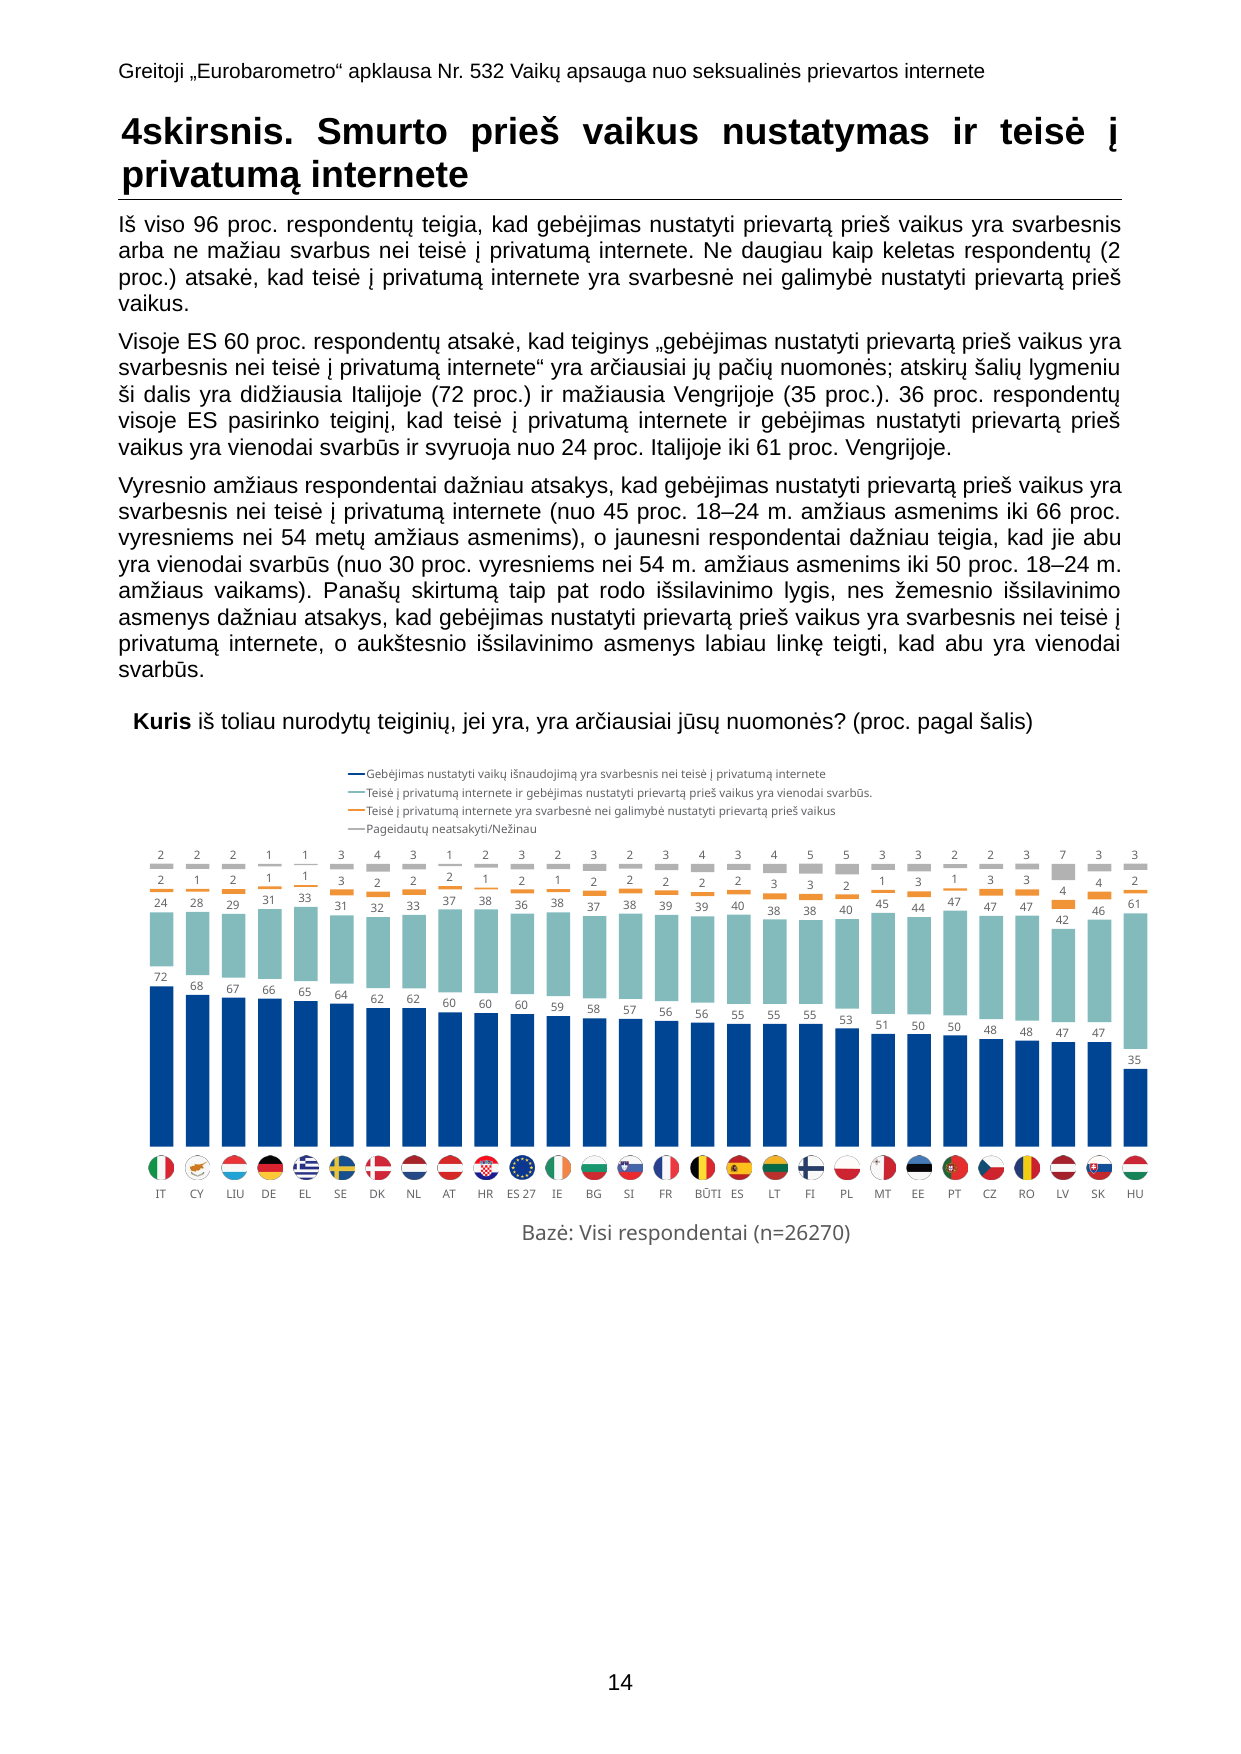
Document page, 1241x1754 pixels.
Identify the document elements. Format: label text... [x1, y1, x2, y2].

picture [617, 1155, 643, 1180]
picture [1086, 1155, 1112, 1180]
picture [798, 1155, 824, 1180]
picture [834, 1155, 860, 1180]
picture [401, 1155, 427, 1180]
picture [978, 1155, 1004, 1180]
picture [1050, 1155, 1076, 1180]
picture [437, 1155, 463, 1180]
picture [365, 1155, 391, 1180]
picture [185, 1155, 210, 1180]
picture [870, 1155, 896, 1180]
picture [221, 1155, 247, 1180]
picture [906, 1155, 932, 1180]
picture [690, 1155, 715, 1180]
picture [473, 1155, 499, 1180]
picture [545, 1155, 571, 1180]
picture [148, 1155, 174, 1180]
picture [509, 1155, 535, 1180]
text Iš viso 96 proc. respondentų teigia, kad gebėjimas nustatyti prievartą prieš vaikus yra svarbesnis arba ne mažiau svarbus nei teisė į privatumą internete. Ne daugiau kaip keletas respondentų (2 proc.) atsakė, kad teisė į privatumą internete yra svarbesnė nei galimybė nustatyti prievartą prieš vaikus. [118, 211, 1122, 316]
subtitle 4skirsnis. Smurto prieš vaikus nustatymas ir teisė į privatumą internete [118, 107, 1122, 199]
text Vyresnio amžiaus respondentai dažniau atsakys, kad gebėjimas nustatyti prievartą prieš vaikus yra svarbesnis nei teisė į privatumą internete (nuo 45 proc. 18–24 m. amžiaus asmenims iki 66 proc. vyresniems nei 54 metų amžiaus asmenims), o jaunesni respondentai dažniau teigia, kad jie abu yra vienodai svarbūs (nuo 30 proc. vyresniems nei 54 m. amžiaus asmenims iki 50 proc. 18–24 m. amžiaus vaikams). Panašų skirtumą taip pat rodo išsilavinimo lygis, nes žemesnio išsilavinimo asmenys dažniau atsakys, kad gebėjimas nustatyti prievartą prieš vaikus yra svarbesnis nei teisė į privatumą internete, o aukštesnio išsilavinimo asmenys labiau linkę teigti, kad abu yra vienodai svarbūs. [118, 472, 1122, 682]
picture [942, 1155, 968, 1180]
picture [329, 1155, 355, 1180]
picture [293, 1155, 319, 1180]
text Visoje ES 60 proc. respondentų atsakė, kad teiginys „gebėjimas nustatyti prievartą prieš vaikus yra svarbesnis nei teisė į privatumą internete“ yra arčiausiai jų pačių nuomonės; atskirų šalių lygmeniu ši dalis yra didžiausia Italijoje (72 proc.) ir mažiausia Vengrijoje (35 proc.). 36 proc. respondentų visoje ES pasirinko teiginį, kad teisė į privatumą internete ir gebėjimas nustatyti prievartą prieš vaikus yra vienodai svarbūs ir svyruoja nuo 24 proc. Italijoje iki 61 proc. Vengrijoje. [118, 328, 1122, 460]
picture [726, 1155, 752, 1180]
picture [762, 1155, 788, 1180]
picture [1122, 1155, 1148, 1180]
picture [653, 1155, 679, 1180]
picture [581, 1155, 607, 1180]
picture [1014, 1155, 1040, 1180]
picture [257, 1155, 283, 1180]
